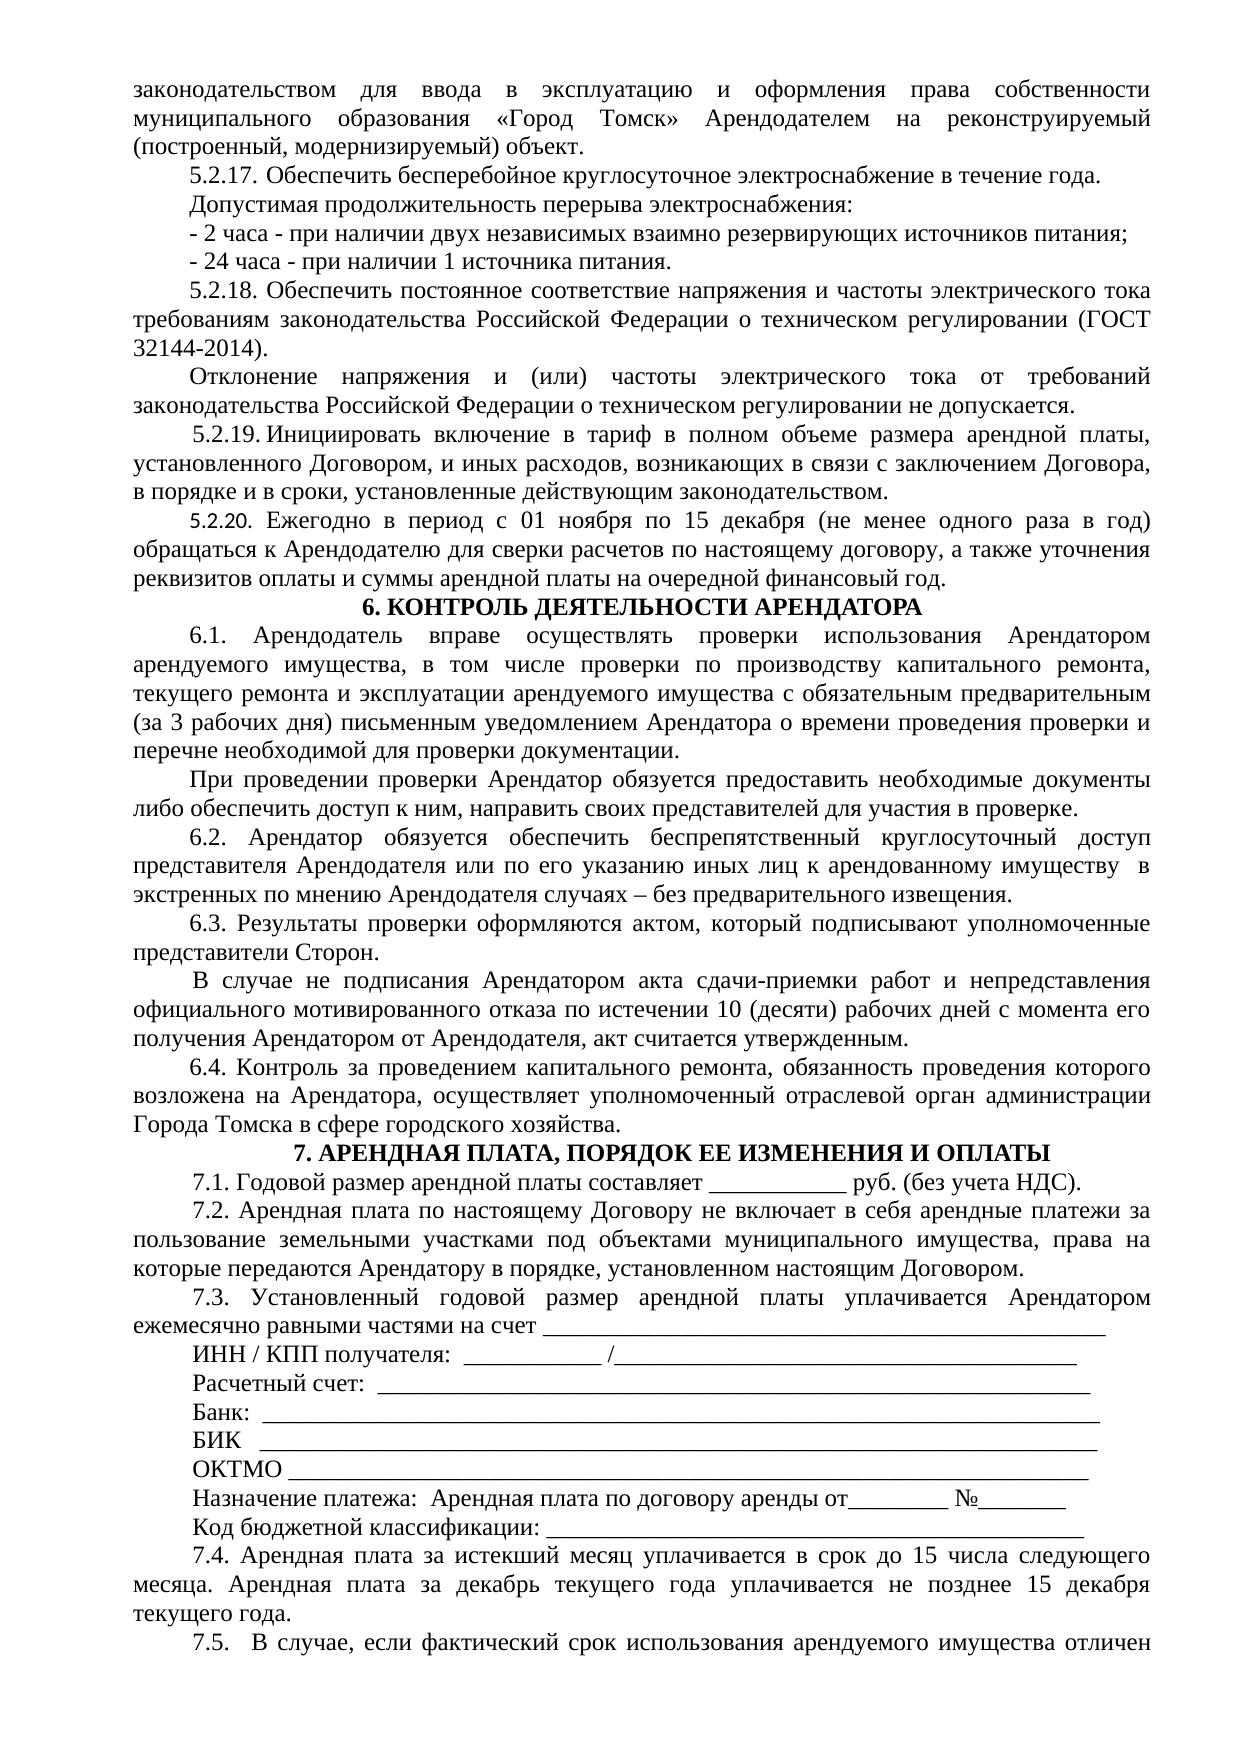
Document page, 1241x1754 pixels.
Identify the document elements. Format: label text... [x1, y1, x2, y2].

text 6.4. Контроль за проведением капитального ремонта, обязанность проведения которого возложена на Арендатора, осуществляет уполномоченный отраслевой орган администрации Города Томска в сфере городского хозяйства. [133, 1052, 1152, 1138]
text В случае не подписания Арендатором акта сдачи-приемки работ и непредставления официального мотивированного отказа по истечении 10 (десяти) рабочих дней с момента его получения Арендатором от Арендодателя, акт считается утвержденным. [133, 965, 1152, 1052]
list законодательством для ввода в эксплуатацию и оформления права собственности муниципального образования «Город Томск» Арендодателем на реконструируемый (построенный, модернизируемый) объект. [133, 74, 1152, 160]
text - 2 часа - при наличии двух независимых взаимно резервирующих источников питания; [133, 218, 1152, 246]
text ИНН / КПП получателя: ___________ /_____________________________________ [133, 1339, 1152, 1368]
text Назначение платежа: Арендная плата по договору аренды от________ №_______ [133, 1483, 1152, 1512]
text 6.2. Арендатор обязуется обеспечить беспрепятственный круглосуточный доступ представителя Арендодателя или по его указанию иных лиц к арендованному имуществу в экстренных по мнению Арендодателя случаях – без предварительного извещения. [133, 822, 1152, 908]
text Расчетный счет: _________________________________________________________ [133, 1368, 1152, 1397]
text 5.2.18. Обеспечить постоянное соответствие напряжения и частоты электрического тока требованиям законодательства Российской Федерации о техническом регулировании (ГОСТ 32144-2014). [133, 275, 1152, 361]
text 7. АРЕНДНАЯ ПЛАТА, ПОРЯДОК ЕЕ ИЗМЕНЕНИЯ И ОПЛАТЫ [133, 1138, 1152, 1167]
text Код бюджетной классификации: ___________________________________________ [133, 1512, 1152, 1540]
text 7.2. Арендная плата по настоящему Договору не включает в себя арендные платежи за пользование земельными участками под объектами муниципального имущества, права на которые передаются Арендатору в порядке, установленном настоящим Договором. [133, 1195, 1152, 1282]
text ОКТМО ________________________________________________________________ [133, 1454, 1152, 1483]
text 7.3. Установленный годовой размер арендной платы уплачивается Арендатором ежемесячно равными частями на счет _____________________________________________ [133, 1282, 1152, 1339]
text Отклонение напряжения и (или) частоты электрического тока от требований законодательства Российской Федерации о техническом регулировании не допускается. [133, 361, 1152, 419]
text 6. КОНТРОЛЬ ДЕЯТЕЛЬНОСТИ АРЕНДАТОРА [133, 592, 1152, 620]
text БИК ___________________________________________________________________ [133, 1425, 1152, 1454]
text 7.1. Годовой размер арендной платы составляет ___________ руб. (без учета НДС). [133, 1167, 1152, 1195]
text При проведении проверки Арендатор обязуется предоставить необходимые документы либо обеспечить доступ к ним, направить своих представителей для участия в проверке. [133, 764, 1152, 822]
text Банк: ___________________________________________________________________ [133, 1397, 1152, 1425]
text Допустимая продолжительность перерыва электроснабжения: [133, 189, 1152, 218]
list В случае, если фактический срок использования арендуемого имущества отличен [133, 1627, 1152, 1655]
list Инициировать включение в тариф в полном объеме размера арендной платы, установленного Договором, и иных расходов, возникающих в связи с заключением Договора, в порядке и в сроки, установленные действующим законодательством. [133, 419, 1152, 505]
text - 24 часа - при наличии 1 источника питания. [133, 246, 1152, 275]
text 7.4. Арендная плата за истекший месяц уплачивается в срок до 15 числа следующего месяца. Арендная плата за декабрь текущего года уплачивается не позднее 15 декабря текущего года. [133, 1540, 1152, 1627]
list Обеспечить бесперебойное круглосуточное электроснабжение в течение года. [133, 160, 1152, 189]
text 6.1. Арендодатель вправе осуществлять проверки использования Арендатором арендуемого имущества, в том числе проверки по производству капитального ремонта, текущего ремонта и эксплуатации арендуемого имущества с обязательным предварительным (за 3 рабочих дня) письменным уведомлением Арендатора о времени проведения проверки и перечне необходимой для проверки документации. [133, 620, 1152, 764]
list Ежегодно в период с 01 ноября по 15 декабря (не менее одного раза в год) обращаться к Арендодателю для сверки расчетов по настоящему договору, а также уточнения реквизитов оплаты и суммы арендной платы на очередной финансовый год. [133, 505, 1152, 592]
text 6.3. Результаты проверки оформляются актом, который подписывают уполномоченные представители Сторон. [133, 908, 1152, 965]
